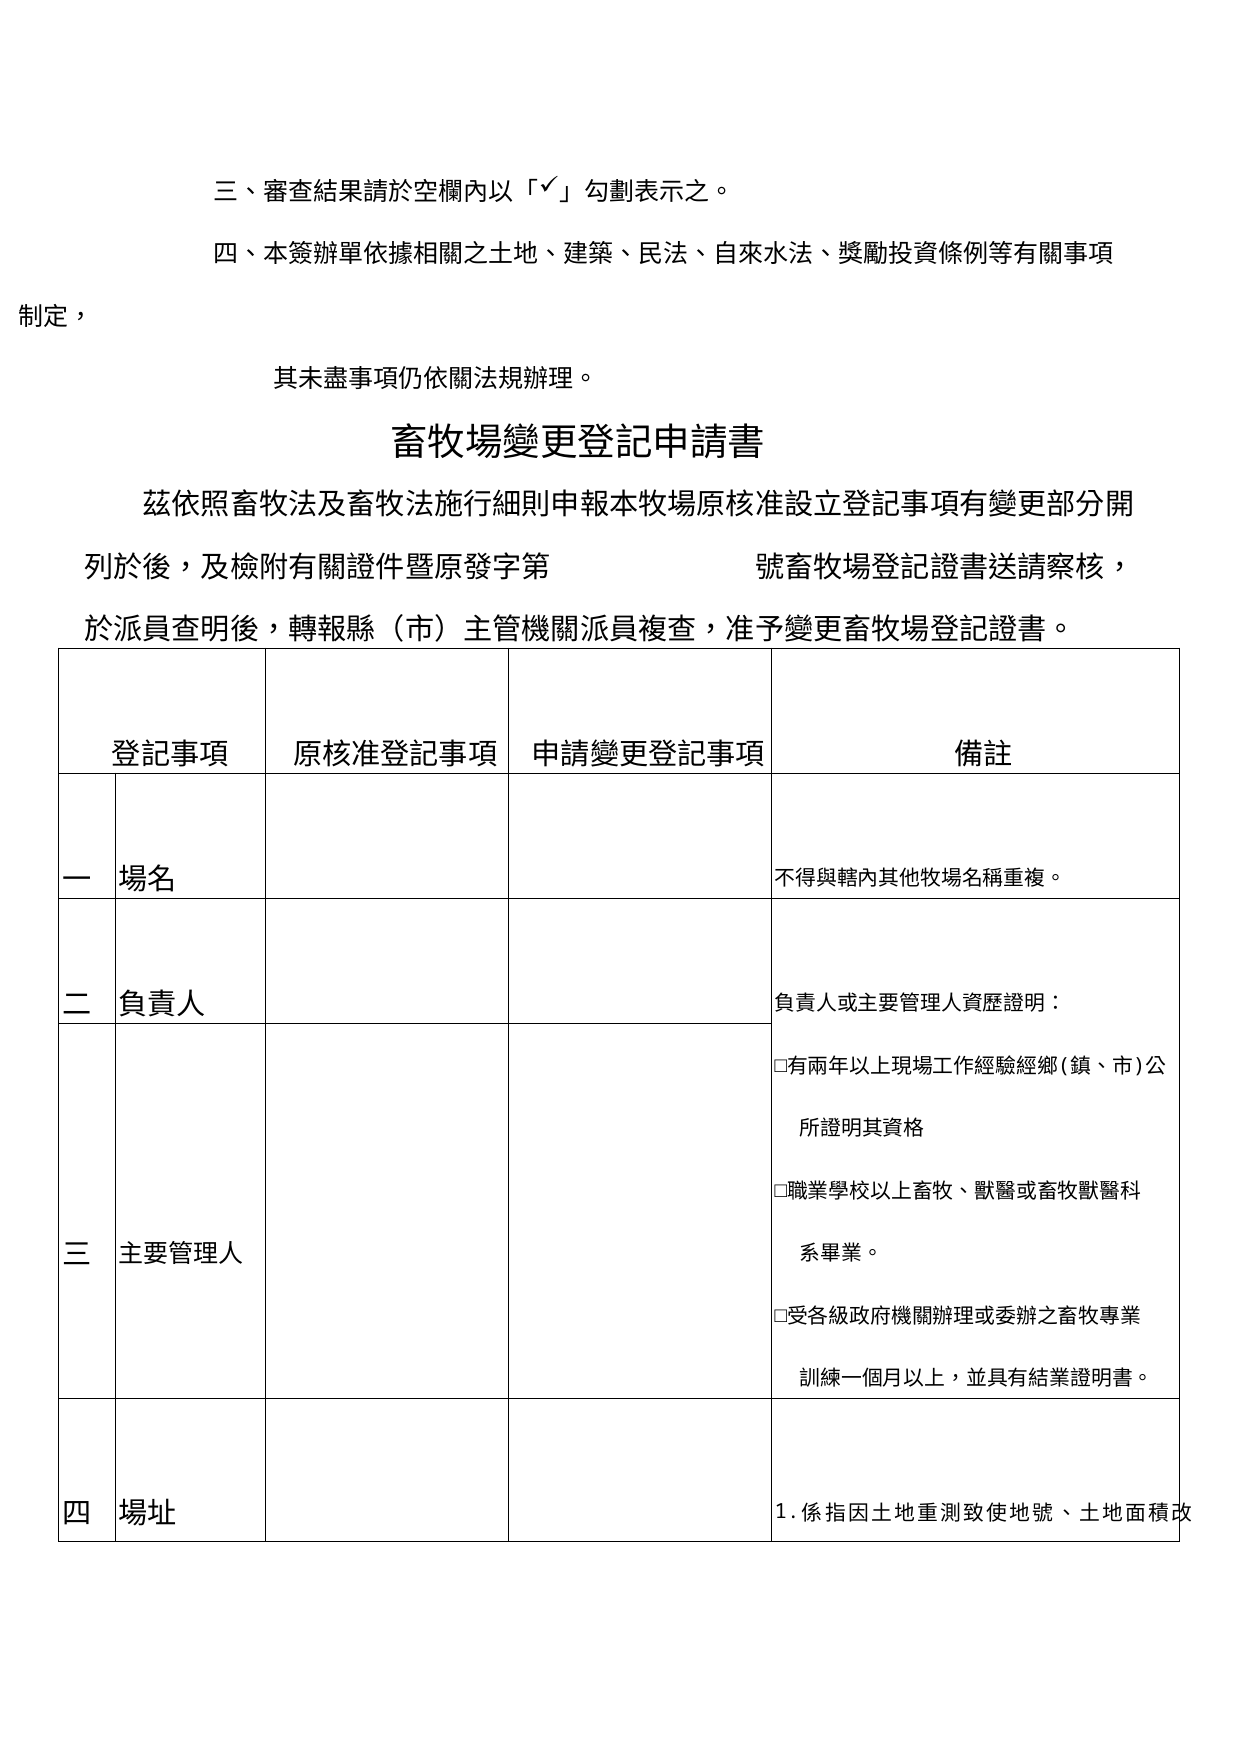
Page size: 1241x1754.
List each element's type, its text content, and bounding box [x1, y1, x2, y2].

table_cell 主要管理人 [116, 1024, 265, 1398]
table_cell [266, 1024, 508, 1398]
table_cell [266, 1399, 508, 1541]
table_cell 負責人或主要管理人資歷證明： □有兩年以上現場工作經驗經鄉(鎮、市)公 所證明其資格 □職業學校以上畜牧、獸醫或畜牧獸醫科 系畢業。 □受各級政府機關辦理或委辦之畜牧專業 訓練一個月以上，並具有結業證明書。 [772, 899, 1179, 1398]
text 四、本簽辦單依據相關之土地、建築、民法、自來水法、獎勵投資條例等有關事項制定， [18, 210, 1137, 335]
text 其未盡事項仍依關法規辦理。 [18, 335, 1137, 398]
table_cell 場名 [116, 774, 265, 898]
table_cell [509, 1024, 771, 1398]
text 三、審查結果請於空欄內以「」勾劃表示之。 [18, 148, 1137, 210]
table_header 備註 [772, 649, 1179, 773]
table_cell [509, 1399, 771, 1541]
table_cell [266, 899, 508, 1023]
text 畜牧場變更登記申請書 [18, 398, 1137, 460]
table_cell 二 [59, 899, 115, 1023]
table_cell 一 [59, 774, 115, 898]
table_cell 三 [59, 1024, 115, 1398]
table_cell 不得與轄內其他牧場名稱重複。 [772, 774, 1179, 898]
table_header 申請變更登記事項 [509, 649, 771, 773]
table_header 登記事項 [59, 649, 265, 773]
table_cell [266, 774, 508, 898]
table_cell 1.係指因土地重測致使地號、土地面積改變， 或畜牧場面積縮小而申請之案件。 2.涉遷場或擴大場地面積者，準用畜牧法第6 條規定重新申辦畜牧場登記。 3.畜牧場總面積縮小，仍應符合建蔽率不得 超過80%之規定。 [772, 1399, 1179, 1541]
table_cell 場址 [116, 1399, 265, 1541]
table_cell [509, 899, 771, 1023]
table_cell 四 [59, 1399, 115, 1541]
text 茲依照畜牧法及畜牧法施行細則申報本牧場原核准設立登記事項有變更部分開列於後，及檢附有關證件暨原發字第 號畜牧場登記證書送請察核，於派員查明後，轉報縣（市）主管機關派員複查，准予變更畜牧場登記證書。 [84, 460, 1153, 648]
table_cell 負責人 [116, 899, 265, 1023]
table_cell [509, 774, 771, 898]
table_header 原核准登記事項 [266, 649, 508, 773]
